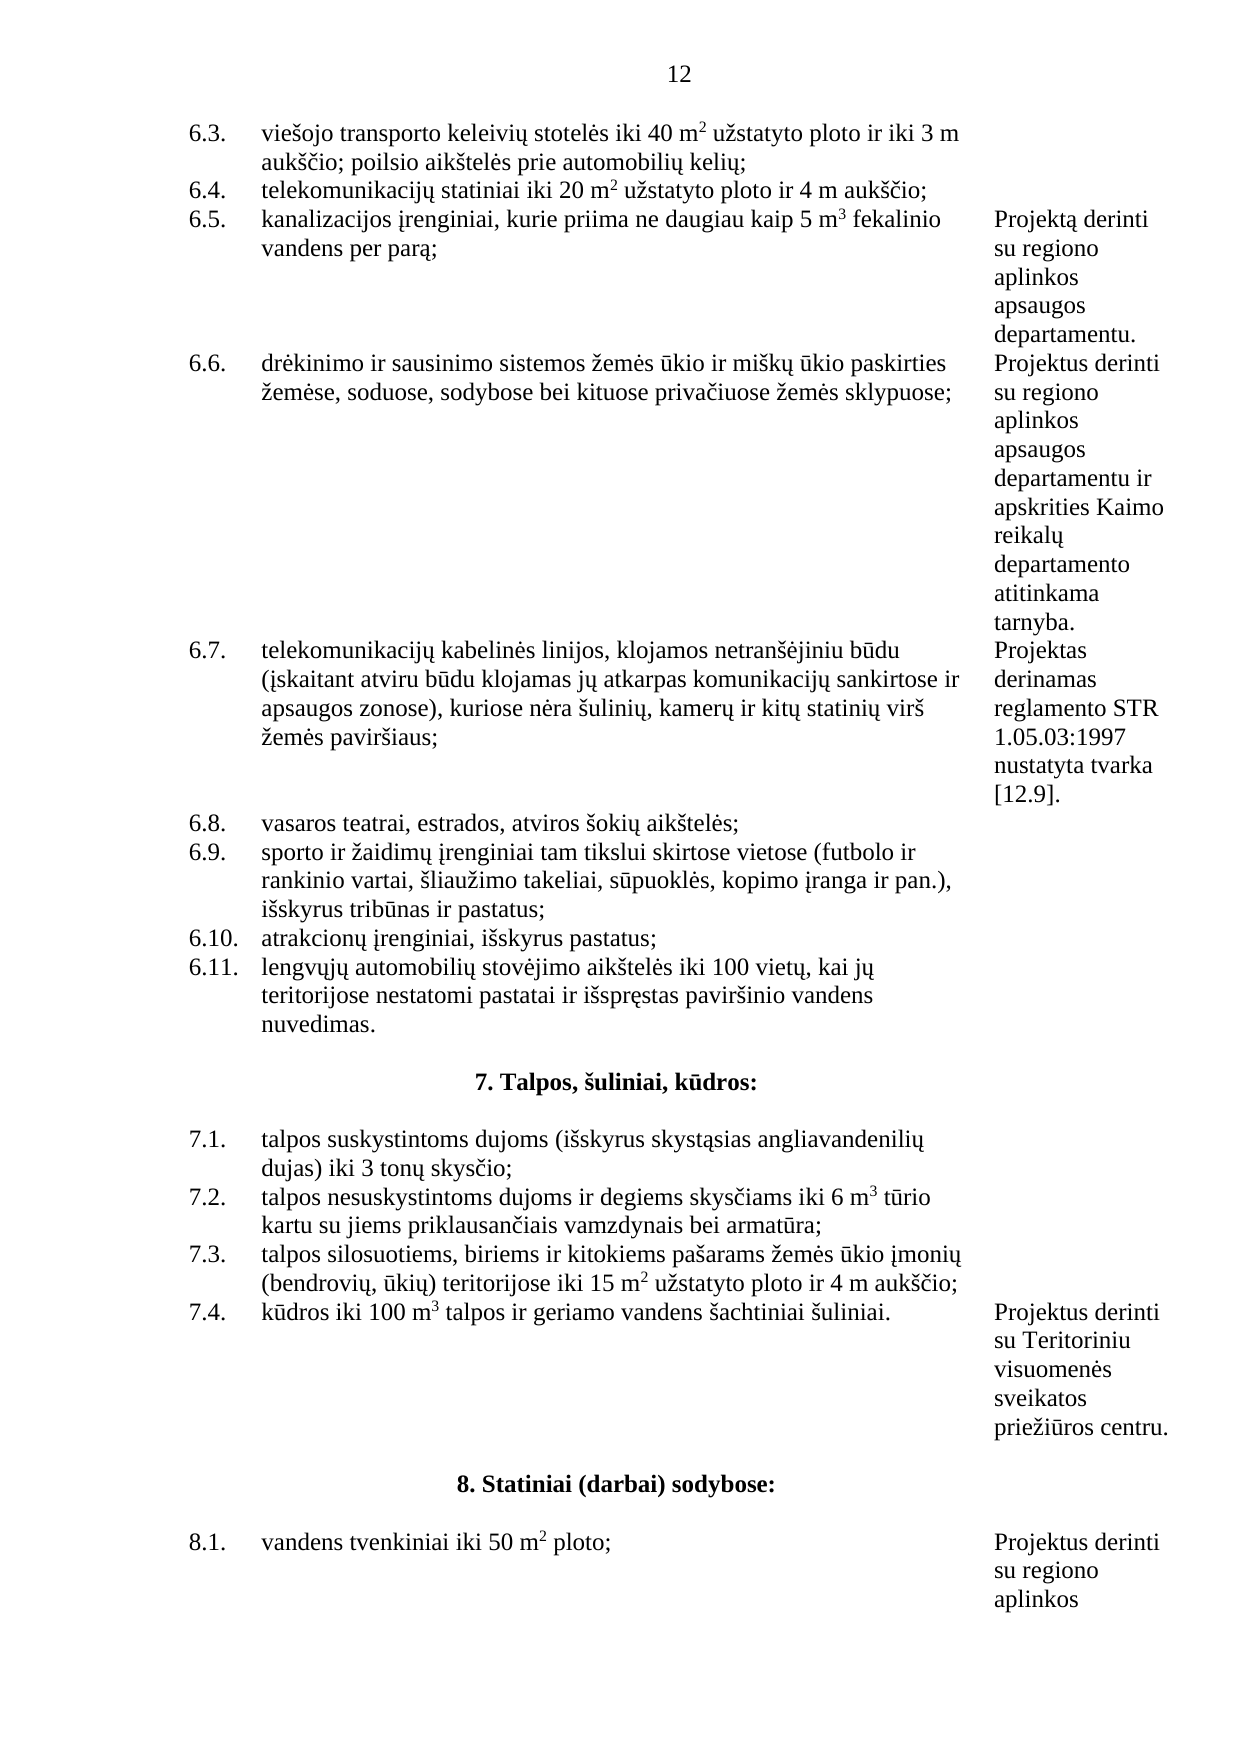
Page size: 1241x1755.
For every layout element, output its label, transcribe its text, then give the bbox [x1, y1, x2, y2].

table_cell [983, 952, 1181, 1038]
table_cell [177, 1469, 250, 1498]
table_cell sporto ir žaidimų įrenginiai tam tikslui skirtose vietose (futbolo ir rankinio vartai, šliaužimo takeliai, sūpuoklės, kopimo įranga ir pan.), išskyrus tribūnas ir pastatus; [250, 837, 983, 923]
table_cell [983, 1067, 1181, 1096]
table_cell [983, 118, 1181, 176]
table_cell [983, 923, 1181, 952]
table_cell drėkinimo ir sausinimo sistemos žemės ūkio ir miškų ūkio paskirties žemėse, soduose, sodybose bei kituose privačiuose žemės sklypuose; [250, 348, 983, 636]
table_cell telekomunikacijų statiniai iki 20 m2 užstatyto ploto ir 4 m aukščio; [250, 176, 983, 204]
table_cell 6.9. [177, 837, 250, 923]
table_cell [250, 1498, 983, 1527]
table_cell [177, 1038, 250, 1067]
table_cell [983, 1182, 1181, 1239]
table_cell [983, 176, 1181, 204]
table_cell 6.4. [177, 176, 250, 204]
table_cell 6.3. [177, 118, 250, 176]
table_cell 8.1. [177, 1527, 250, 1633]
table_cell [983, 1038, 1181, 1067]
table_cell [983, 837, 1181, 923]
table_cell [177, 1498, 250, 1527]
table_cell 7.2. [177, 1182, 250, 1239]
table_cell telekomunikacijų kabelinės linijos, klojamos netranšėjiniu būdu (įskaitant atviru būdu klojamas jų atkarpas komunikacijų sankirtose ir apsaugos zonose), kuriose nėra šulinių, kamerų ir kitų statinių virš žemės paviršiaus; [250, 636, 983, 808]
table_cell 7.1. [177, 1124, 250, 1182]
table_cell 6.7. [177, 636, 250, 808]
table_cell [983, 1441, 1181, 1469]
table_cell [177, 1096, 250, 1124]
table_cell [983, 1469, 1181, 1498]
table_cell talpos suskystintoms dujoms (išskyrus skystąsias angliavandenilių dujas) iki 3 tonų skysčio; [250, 1124, 983, 1182]
table_cell [250, 1441, 983, 1469]
table_cell talpos nesuskystintoms dujoms ir degiems skysčiams iki 6 m3 tūrio kartu su jiems priklausančiais vamzdynais bei armatūra; [250, 1182, 983, 1239]
table_cell 7. Talpos, šuliniai, kūdros: [250, 1067, 983, 1096]
table_cell 6.11. [177, 952, 250, 1038]
table_cell 6.6. [177, 348, 250, 636]
table_cell kūdros iki 100 m3 talpos ir geriamo vandens šachtiniai šuliniai. [250, 1297, 983, 1441]
table_cell [177, 1067, 250, 1096]
table_cell vandens tvenkiniai iki 50 m2 ploto; [250, 1527, 983, 1633]
table_cell viešojo transporto keleivių stotelės iki 40 m2 užstatyto ploto ir iki 3 m aukščio; poilsio aikštelės prie automobilių kelių; [250, 118, 983, 176]
table_cell 7.4. [177, 1297, 250, 1441]
table_cell atrakcionų įrenginiai, išskyrus pastatus; [250, 923, 983, 952]
table_cell talpos silosuotiems, biriems ir kitokiems pašarams žemės ūkio įmonių (bendrovių, ūkių) teritorijose iki 15 m2 užstatyto ploto ir 4 m aukščio; [250, 1239, 983, 1297]
table_cell [177, 1441, 250, 1469]
table_cell [983, 1239, 1181, 1297]
table_cell [250, 1038, 983, 1067]
table_cell vasaros teatrai, estrados, atviros šokių aikštelės; [250, 808, 983, 837]
table_cell [983, 1498, 1181, 1527]
table_cell lengvųjų automobilių stovėjimo aikštelės iki 100 vietų, kai jų teritorijose nestatomi pastatai ir išspręstas paviršinio vandens nuvedimas. [250, 952, 983, 1038]
table_cell Projektus derinti su regiono aplinkos apsaugos departamentu ir apskrities Kaimo reikalų departamento atitinkama tarnyba. [983, 348, 1181, 636]
table_cell [983, 1124, 1181, 1182]
table_cell [250, 1096, 983, 1124]
table_cell [983, 1096, 1181, 1124]
table_cell 6.8. [177, 808, 250, 837]
table_cell 7.3. [177, 1239, 250, 1297]
table_cell 6.10. [177, 923, 250, 952]
table_cell Projektus derinti su regiono aplinkos [983, 1527, 1181, 1633]
table_cell [983, 808, 1181, 837]
table_cell kanalizacijos įrenginiai, kurie priima ne daugiau kaip 5 m3 fekalinio vandens per parą; [250, 204, 983, 348]
table_cell Projektas derinamas reglamento STR 1.05.03:1997 nustatyta tvarka [12.9]. [983, 636, 1181, 808]
table_cell 6.5. [177, 204, 250, 348]
table_cell Projektus derinti su Teritoriniu visuomenės sveikatos priežiūros centru. [983, 1297, 1181, 1441]
table_cell Projektą derinti su regiono aplinkos apsaugos departamentu. [983, 204, 1181, 348]
table_cell 8. Statiniai (darbai) sodybose: [250, 1469, 983, 1498]
